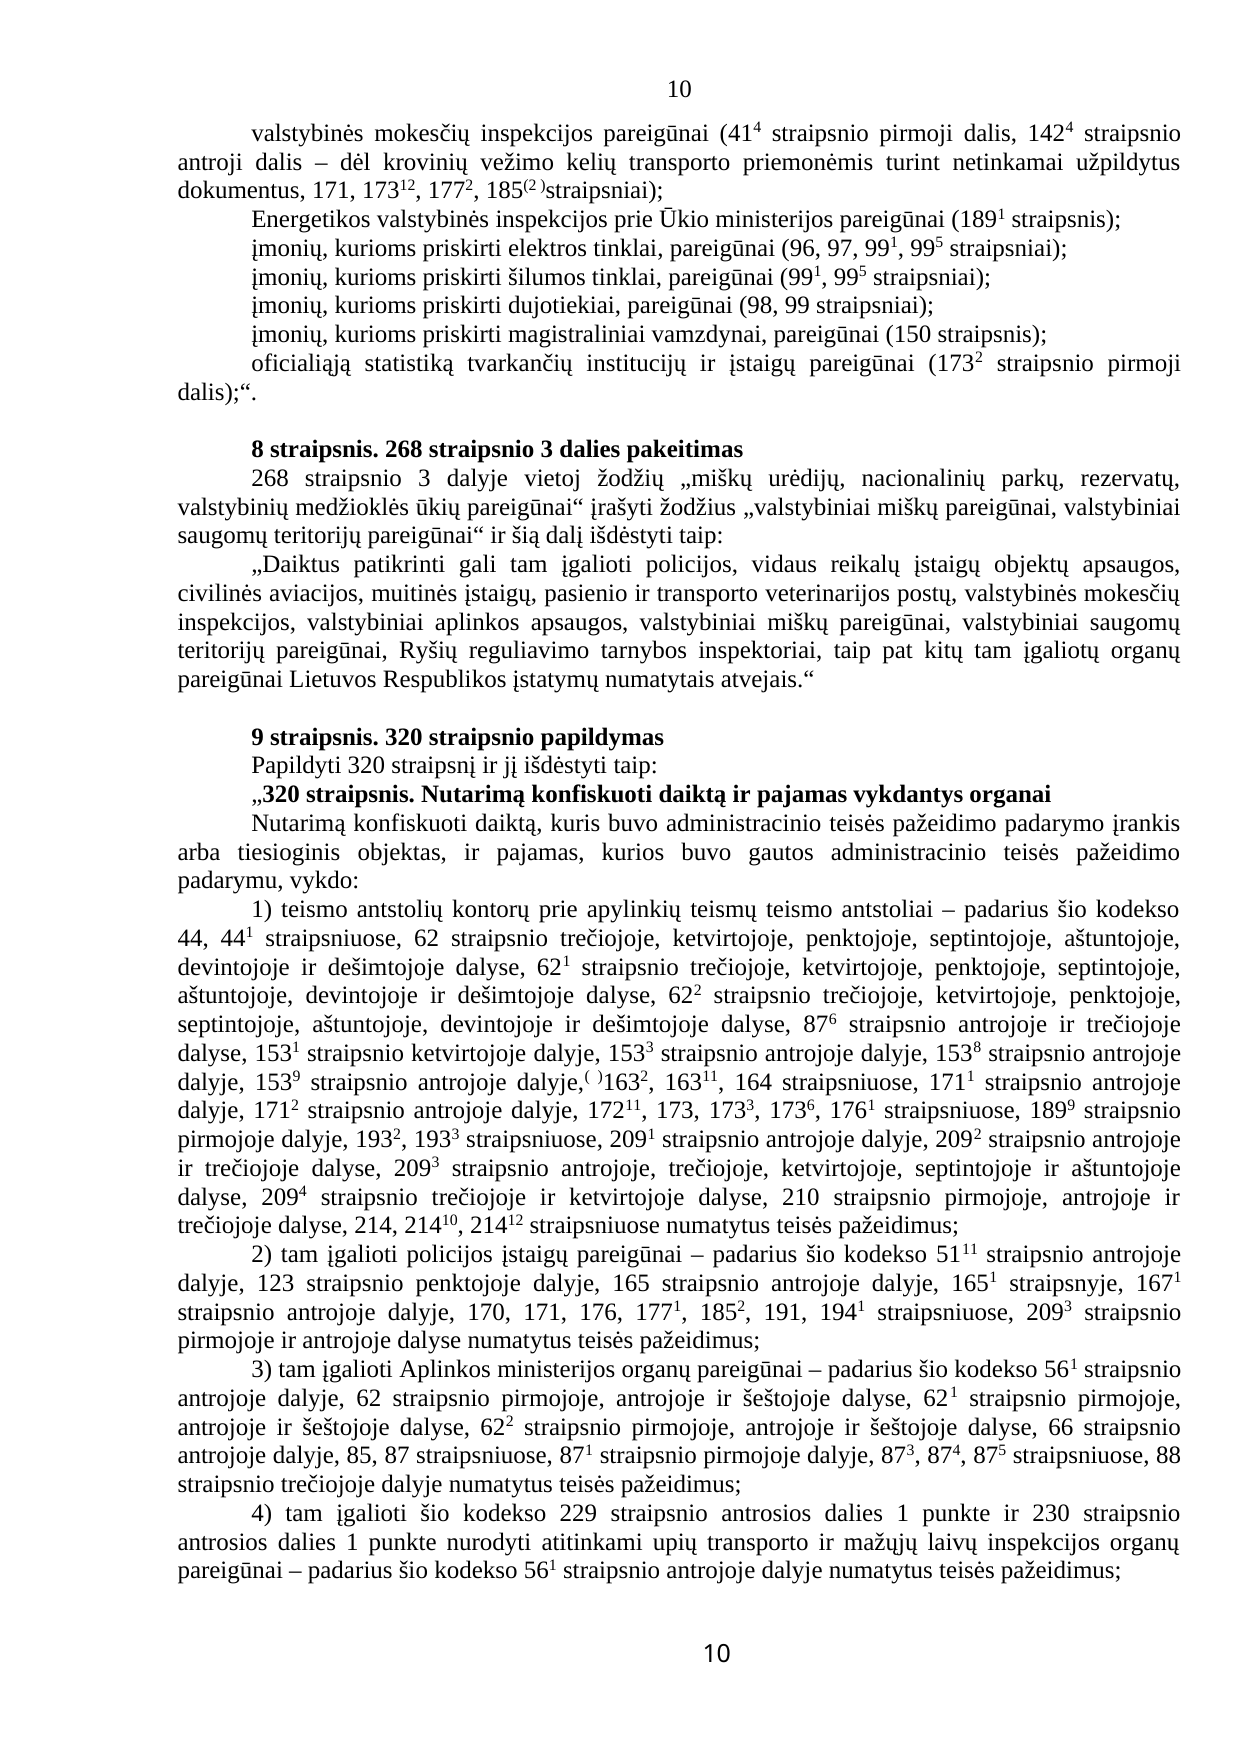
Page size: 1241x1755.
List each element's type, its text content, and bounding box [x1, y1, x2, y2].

text „Daiktus patikrinti gali tam įgalioti policijos, vidaus reikalų įstaigų objektų apsaugos, civilinės aviacijos, muitinės įstaigų, pasienio ir transporto veterinarijos postų, valstybinės mokesčių inspekcijos, valstybiniai aplinkos apsaugos, valstybiniai miškų pareigūnai, valstybiniai saugomų teritorijų pareigūnai, Ryšių reguliavimo tarnybos inspektoriai, taip pat kitų tam įgaliotų organų pareigūnai Lietuvos Respublikos įstatymų numatytais atvejais.“ [177, 549, 1181, 693]
text įmonių, kurioms priskirti šilumos tinklai, pareigūnai (991, 995 straipsniai); [177, 262, 1181, 291]
text oficialiąją statistiką tvarkančių institucijų ir įstaigų pareigūnai (1732 straipsnio pirmoji dalis);“. [177, 348, 1181, 406]
text „320 straipsnis. Nutarimą konfiskuoti daiktą ir pajamas vykdantys organai [177, 779, 1181, 808]
text 4) tam įgalioti šio kodekso 229 straipsnio antrosios dalies 1 punkte ir 230 straipsnio antrosios dalies 1 punkte nurodyti atitinkami upių transporto ir mažųjų laivų inspekcijos organų pareigūnai – padarius šio kodekso 561 straipsnio antrojoje dalyje numatytus teisės pažeidimus; [177, 1498, 1181, 1584]
text 268 straipsnio 3 dalyje vietoj žodžių „miškų urėdijų, nacionalinių parkų, rezervatų, valstybinių medžioklės ūkių pareigūnai“ įrašyti žodžius „valstybiniai miškų pareigūnai, valstybiniai saugomų teritorijų pareigūnai“ ir šią dalį išdėstyti taip: [177, 463, 1181, 549]
text įmonių, kurioms priskirti dujotiekiai, pareigūnai (98, 99 straipsniai); [177, 291, 1181, 319]
text Papildyti 320 straipsnį ir jį išdėstyti taip: [177, 751, 1181, 779]
text valstybinės mokesčių inspekcijos pareigūnai (414 straipsnio pirmoji dalis, 1424 straipsnio antroji dalis – dėl krovinių vežimo kelių transporto priemonėmis turint netinkamai užpildytus dokumentus, 171, 17312, 1772, 185(2 )straipsniai); [177, 118, 1181, 204]
text 9 straipsnis. 320 straipsnio papildymas [177, 722, 1181, 751]
text Energetikos valstybinės inspekcijos prie Ūkio ministerijos pareigūnai (1891 straipsnis); [177, 204, 1181, 233]
text 1) teismo antstolių kontorų prie apylinkių teismų teismo antstoliai – padarius šio kodekso 44, 441 straipsniuose, 62 straipsnio trečiojoje, ketvirtojoje, penktojoje, septintojoje, aštuntojoje, devintojoje ir dešimtojoje dalyse, 621 straipsnio trečiojoje, ketvirtojoje, penktojoje, septintojoje, aštuntojoje, devintojoje ir dešimtojoje dalyse, 622 straipsnio trečiojoje, ketvirtojoje, penktojoje, septintojoje, aštuntojoje, devintojoje ir dešimtojoje dalyse, 876 straipsnio antrojoje ir trečiojoje dalyse, 1531 straipsnio ketvirtojoje dalyje, 1533 straipsnio antrojoje dalyje, 1538 straipsnio antrojoje dalyje, 1539 straipsnio antrojoje dalyje,( )1632, 16311, 164 straipsniuose, 1711 straipsnio antrojoje dalyje, 1712 straipsnio antrojoje dalyje, 17211, 173, 1733, 1736, 1761 straipsniuose, 1899 straipsnio pirmojoje dalyje, 1932, 1933 straipsniuose, 2091 straipsnio antrojoje dalyje, 2092 straipsnio antrojoje ir trečiojoje dalyse, 2093 straipsnio antrojoje, trečiojoje, ketvirtojoje, septintojoje ir aštuntojoje dalyse, 2094 straipsnio trečiojoje ir ketvirtojoje dalyse, 210 straipsnio pirmojoje, antrojoje ir trečiojoje dalyse, 214, 21410, 21412 straipsniuose numatytus teisės pažeidimus; [177, 894, 1181, 1239]
text įmonių, kurioms priskirti elektros tinklai, pareigūnai (96, 97, 991, 995 straipsniai); [177, 233, 1181, 262]
text 3) tam įgalioti Aplinkos ministerijos organų pareigūnai – padarius šio kodekso 561 straipsnio antrojoje dalyje, 62 straipsnio pirmojoje, antrojoje ir šeštojoje dalyse, 621 straipsnio pirmojoje, antrojoje ir šeštojoje dalyse, 622 straipsnio pirmojoje, antrojoje ir šeštojoje dalyse, 66 straipsnio antrojoje dalyje, 85, 87 straipsniuose, 871 straipsnio pirmojoje dalyje, 873, 874, 875 straipsniuose, 88 straipsnio trečiojoje dalyje numatytus teisės pažeidimus; [177, 1354, 1181, 1498]
text įmonių, kurioms priskirti magistraliniai vamzdynai, pareigūnai (150 straipsnis); [177, 319, 1181, 348]
text 8 straipsnis. 268 straipsnio 3 dalies pakeitimas [177, 434, 1181, 463]
text 2) tam įgalioti policijos įstaigų pareigūnai – padarius šio kodekso 5111 straipsnio antrojoje dalyje, 123 straipsnio penktojoje dalyje, 165 straipsnio antrojoje dalyje, 1651 straipsnyje, 1671 straipsnio antrojoje dalyje, 170, 171, 176, 1771, 1852, 191, 1941 straipsniuose, 2093 straipsnio pirmojoje ir antrojoje dalyse numatytus teisės pažeidimus; [177, 1239, 1181, 1354]
text Nutarimą konfiskuoti daiktą, kuris buvo administracinio teisės pažeidimo padarymo įrankis arba tiesioginis objektas, ir pajamas, kurios buvo gautos administracinio teisės pažeidimo padarymu, vykdo: [177, 808, 1181, 894]
